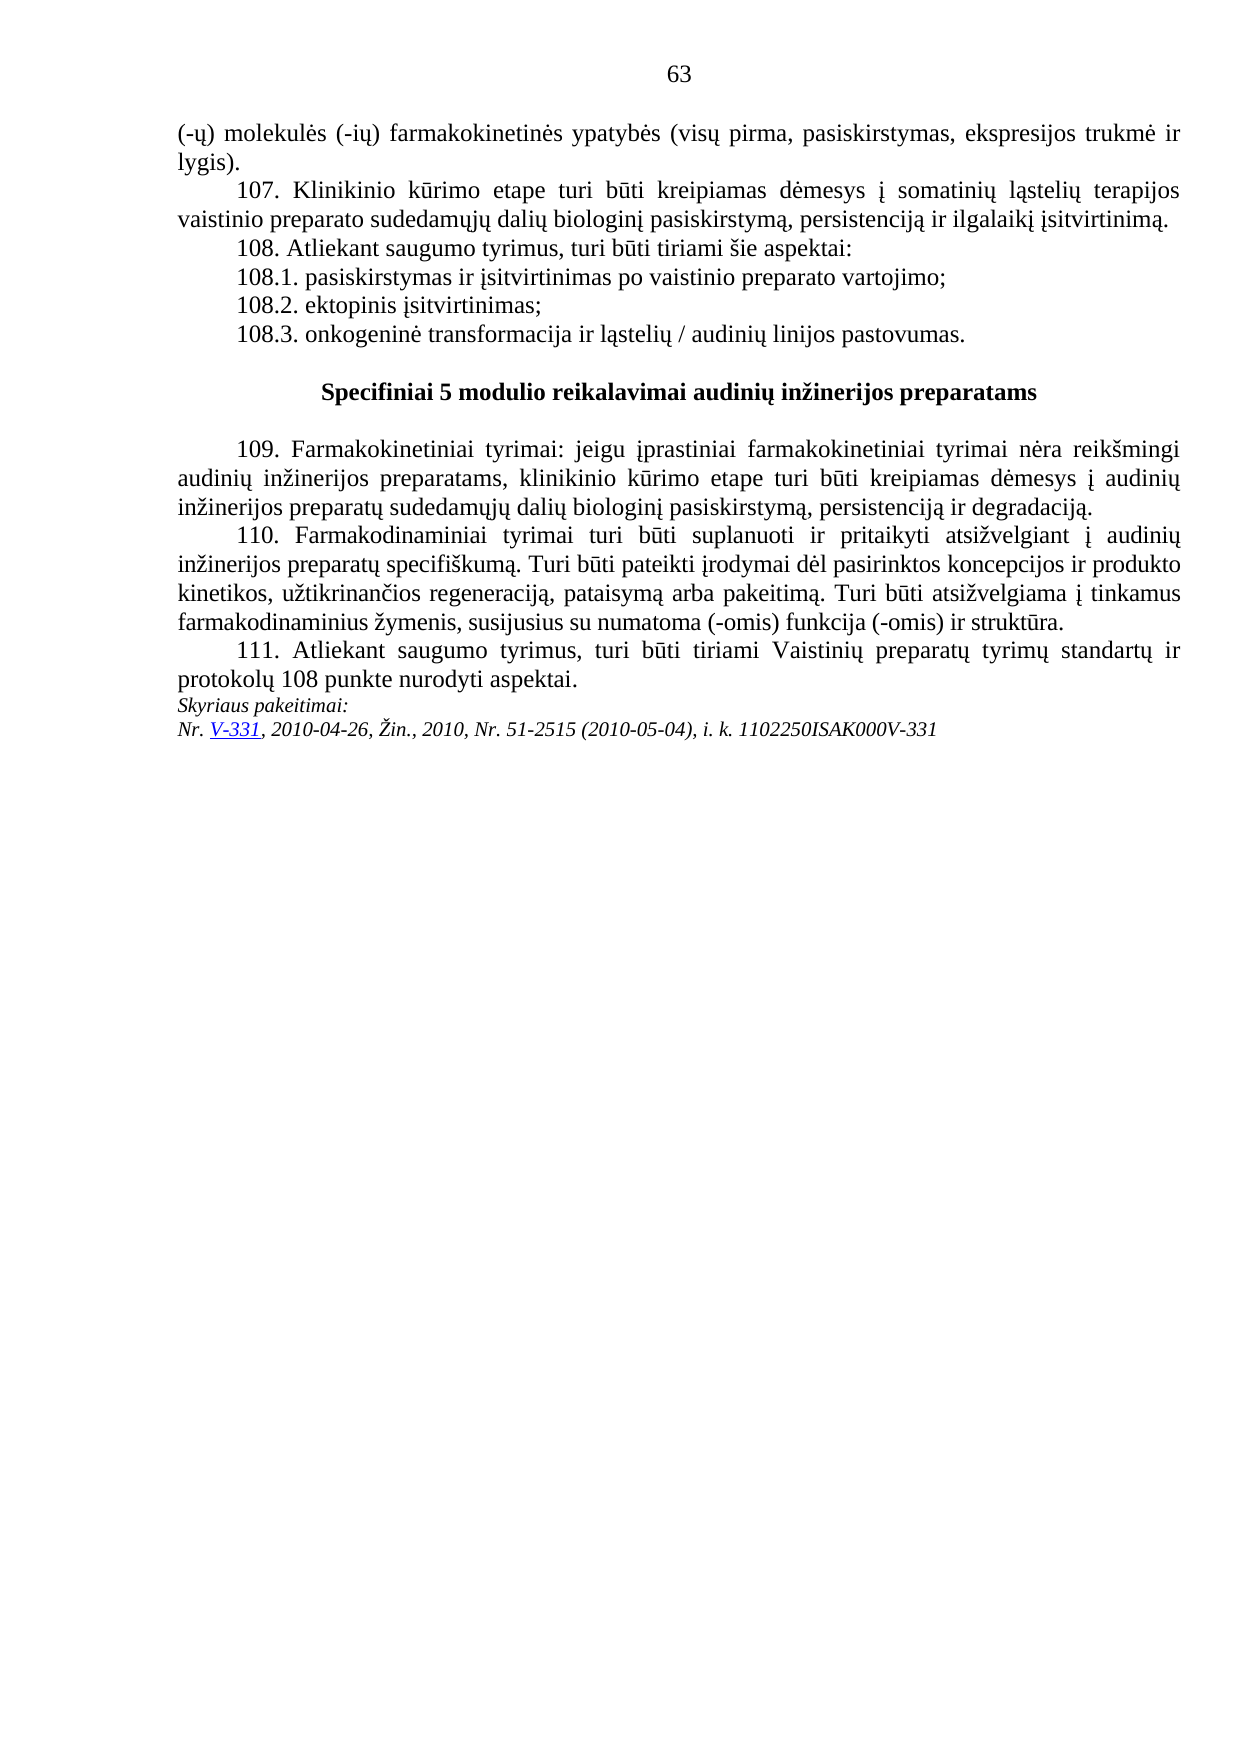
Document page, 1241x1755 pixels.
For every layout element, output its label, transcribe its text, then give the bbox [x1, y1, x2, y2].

text 108.2. ektopinis įsitvirtinimas; [177, 291, 1181, 319]
text (-ų) molekulės (-ių) farmakokinetinės ypatybės (visų pirma, pasiskirstymas, ekspresijos trukmė ir lygis). [177, 118, 1181, 176]
text Skyriaus pakeitimai: [177, 693, 1181, 717]
text Nr. V-331, 2010-04-26, Žin., 2010, Nr. 51-2515 (2010-05-04), i. k. 1102250ISAK000V-331 [177, 717, 1181, 741]
text 107. Klinikinio kūrimo etape turi būti kreipiamas dėmesys į somatinių ląstelių terapijos vaistinio preparato sudedamųjų dalių biologinį pasiskirstymą, persistenciją ir ilgalaikį įsitvirtinimą. [177, 176, 1181, 233]
text 108. Atliekant saugumo tyrimus, turi būti tiriami šie aspektai: [177, 233, 1181, 262]
text Specifiniai 5 modulio reikalavimai audinių inžinerijos preparatams [177, 377, 1181, 406]
text 109. Farmakokinetiniai tyrimai: jeigu įprastiniai farmakokinetiniai tyrimai nėra reikšmingi audinių inžinerijos preparatams, klinikinio kūrimo etape turi būti kreipiamas dėmesys į audinių inžinerijos preparatų sudedamųjų dalių biologinį pasiskirstymą, persistenciją ir degradaciją. [177, 434, 1181, 521]
text 110. Farmakodinaminiai tyrimai turi būti suplanuoti ir pritaikyti atsižvelgiant į audinių inžinerijos preparatų specifiškumą. Turi būti pateikti įrodymai dėl pasirinktos koncepcijos ir produkto kinetikos, užtikrinančios regeneraciją, pataisymą arba pakeitimą. Turi būti atsižvelgiama į tinkamus farmakodinaminius žymenis, susijusius su numatoma (-omis) funkcija (-omis) ir struktūra. [177, 521, 1181, 636]
text 108.1. pasiskirstymas ir įsitvirtinimas po vaistinio preparato vartojimo; [177, 262, 1181, 291]
text 111. Atliekant saugumo tyrimus, turi būti tiriami Vaistinių preparatų tyrimų standartų ir protokolų 108 punkte nurodyti aspektai. [177, 636, 1181, 693]
text 108.3. onkogeninė transformacija ir ląstelių / audinių linijos pastovumas. [177, 319, 1181, 348]
